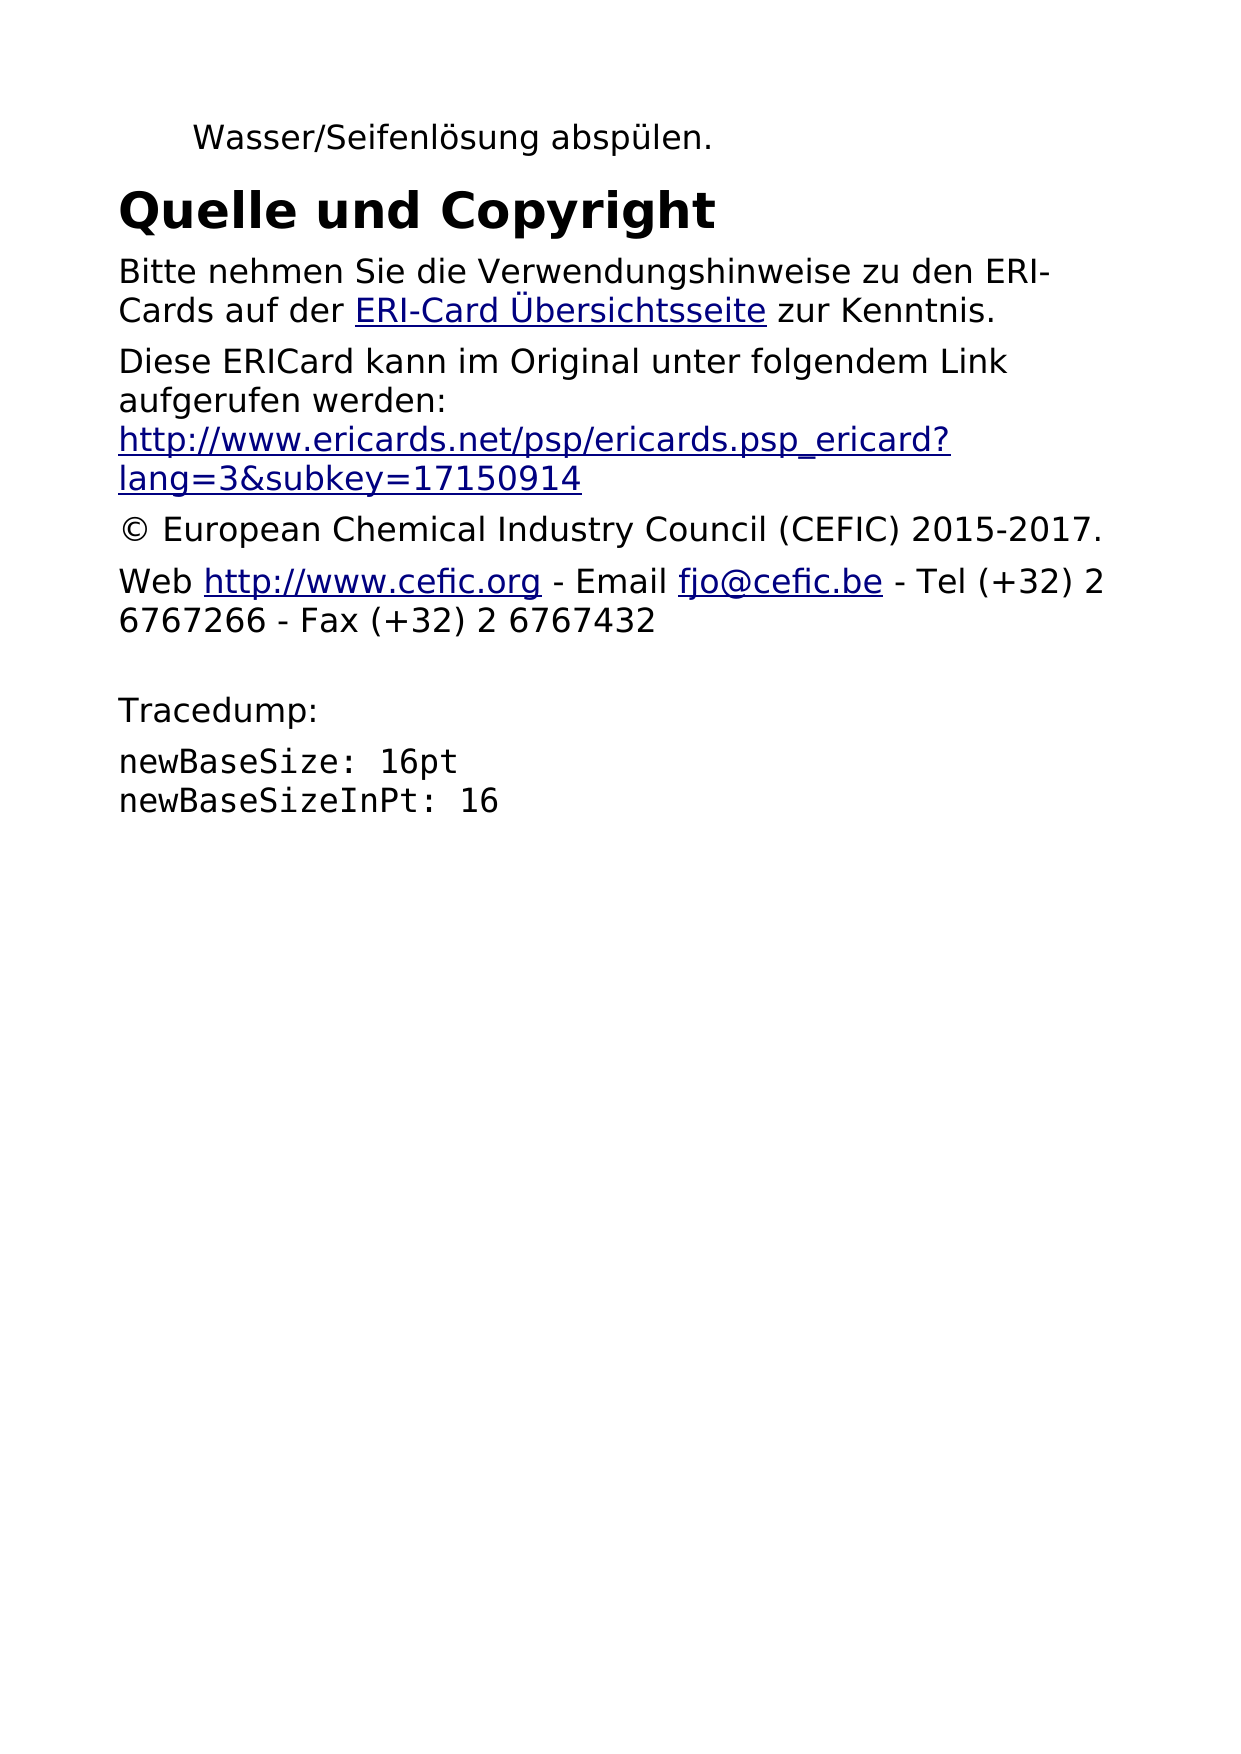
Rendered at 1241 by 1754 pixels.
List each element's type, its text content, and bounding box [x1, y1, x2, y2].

text Bitte nehmen Sie die Verwendungshinweise zu den ERI-Cards auf der ERI-Card Übersichtsseite zur Kenntnis. [118, 253, 1122, 330]
subtitle Quelle und Copyright [118, 182, 1122, 240]
text Tracedump: [118, 652, 1122, 730]
text © European Chemical Industry Council (CEFIC) 2015-2017. [118, 511, 1122, 550]
list Wasser/Seifenlösung abspülen. [177, 118, 1122, 157]
text Web http://www.cefic.org - Email fjo@cefic.be - Tel (+32) 2 6767266 - Fax (+32) 2 6767432 [118, 562, 1122, 640]
text newBaseSize: 16pt newBaseSizeInPt: 16 [118, 743, 1122, 820]
text Diese ERICard kann im Original unter folgendem Link aufgerufen werden: http://www.ericards.net/psp/ericards.psp_ericard?lang=3&subkey=17150914 [118, 343, 1122, 498]
